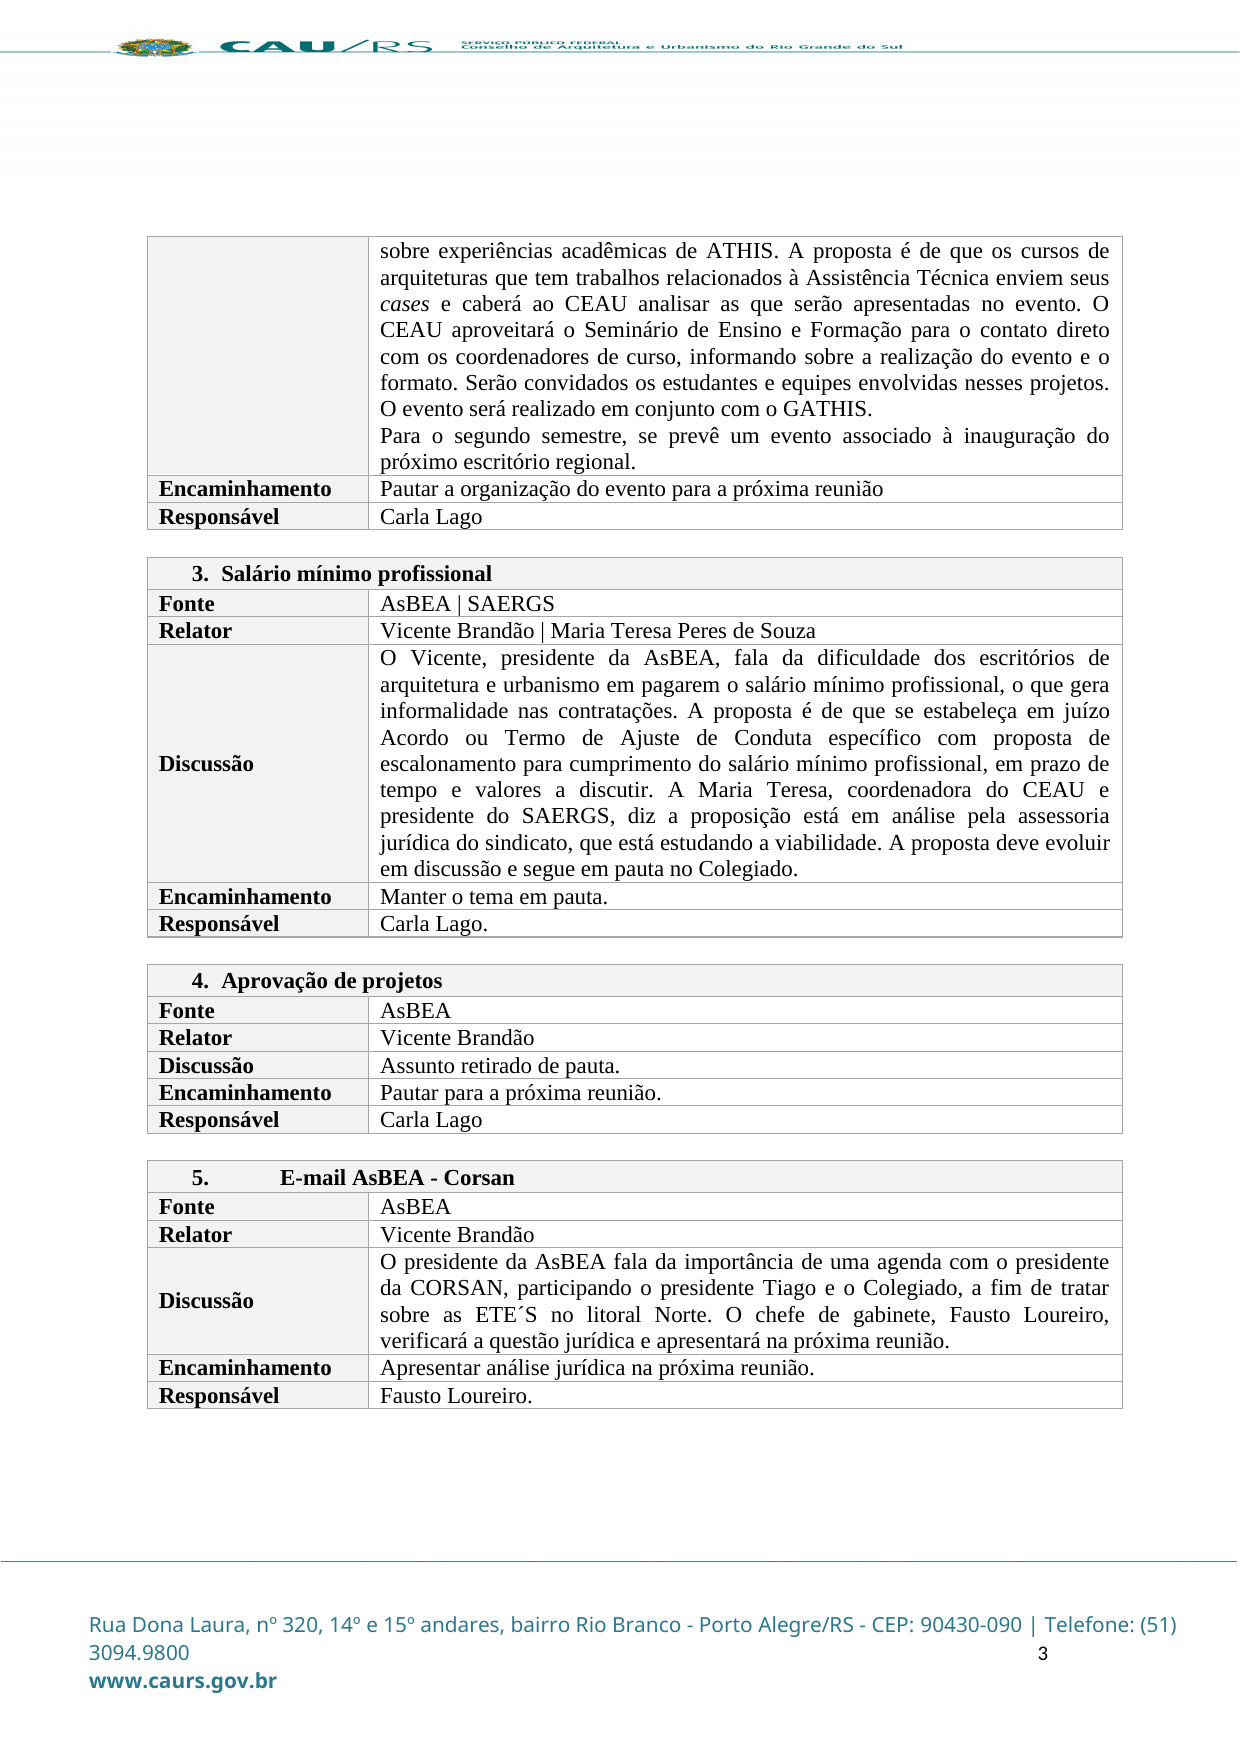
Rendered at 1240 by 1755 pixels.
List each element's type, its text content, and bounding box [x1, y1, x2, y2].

table_cell AsBEA [369, 1193, 1122, 1219]
table_cell Fonte [148, 590, 368, 616]
table_cell AsBEA | SAERGS [369, 590, 1122, 616]
table_cell Encaminhamento [148, 883, 368, 909]
table_cell Carla Lago. [369, 910, 1122, 936]
table_cell O Vicente, presidente da AsBEA, fala da dificuldade dos escritórios de arquitetura e urbanismo em pagarem o salário mínimo profissional, o que gera informalidade nas contratações. A proposta é de que se estabeleça em juízo Acordo ou Termo de Ajuste de Conduta específico com proposta de escalonamento para cumprimento do salário mínimo profissional, em prazo de tempo e valores a discutir. A Maria Teresa, coordenadora do CEAU e presidente do SAERGS, diz a proposição está em análise pela assessoria jurídica do sindicato, que está estudando a viabilidade. A proposta deve evoluir em discussão e segue em pauta no Colegiado. [369, 645, 1122, 882]
table_cell O presidente da AsBEA fala da importância de uma agenda com o presidente da CORSAN, participando o presidente Tiago e o Colegiado, a fim de tratar sobre as ETE´S no litoral Norte. O chefe de gabinete, Fausto Loureiro, verificará a questão jurídica e apresentará na próxima reunião. [369, 1248, 1122, 1353]
table_cell Relator [148, 1024, 368, 1051]
table_cell AsBEA [369, 997, 1122, 1023]
table_header Aprovação de projetos [148, 965, 1122, 996]
table_cell Relator [148, 1221, 368, 1247]
table_cell Manter o tema em pauta. [369, 883, 1122, 909]
table_cell Carla Lago [369, 503, 1122, 529]
table_cell Vicente Brandão [369, 1024, 1122, 1051]
table_cell Encaminhamento [148, 1355, 368, 1381]
table_cell Discussão [148, 645, 368, 882]
table_header E-mail AsBEA - Corsan [148, 1161, 1122, 1192]
table_cell Carla Lago [369, 1106, 1122, 1133]
table_cell Pautar para a próxima reunião. [369, 1079, 1122, 1105]
table_cell Assunto retirado de pauta. [369, 1052, 1122, 1078]
table_cell Responsável [148, 910, 368, 936]
table_cell Pautar a organização do evento para a próxima reunião [369, 476, 1122, 502]
table_cell Apresentar análise jurídica na próxima reunião. [369, 1355, 1122, 1381]
table_cell Encaminhamento [148, 1079, 368, 1105]
table_cell sobre experiências acadêmicas de ATHIS. A proposta é de que os cursos de arquiteturas que tem trabalhos relacionados à Assistência Técnica enviem seus cases e caberá ao CEAU analisar as que serão apresentadas no evento. O CEAU aproveitará o Seminário de Ensino e Formação para o contato direto com os coordenadores de curso, informando sobre a realização do evento e o formato. Serão convidados os estudantes e equipes envolvidas nesses projetos. O evento será realizado em conjunto com o GATHIS. Para o segundo semestre, se prevê um evento associado à inauguração do próximo escritório regional. [369, 237, 1122, 474]
table_cell Responsável [148, 1106, 368, 1133]
table_cell Responsável [148, 1382, 368, 1408]
table_cell Discussão [148, 1248, 368, 1353]
table_cell Vicente Brandão [369, 1221, 1122, 1247]
table_header Salário mínimo profissional [148, 558, 1122, 589]
table_cell Vicente Brandão | Maria Teresa Peres de Souza [369, 617, 1122, 643]
table_cell Discussão [148, 1052, 368, 1078]
table_cell Fausto Loureiro. [369, 1382, 1122, 1408]
table_cell Relator [148, 617, 368, 643]
table_cell Fonte [148, 1193, 368, 1219]
table_cell [148, 237, 368, 474]
table_cell Fonte [148, 997, 368, 1023]
table_cell Responsável [148, 503, 368, 529]
table_cell Encaminhamento [148, 476, 368, 502]
